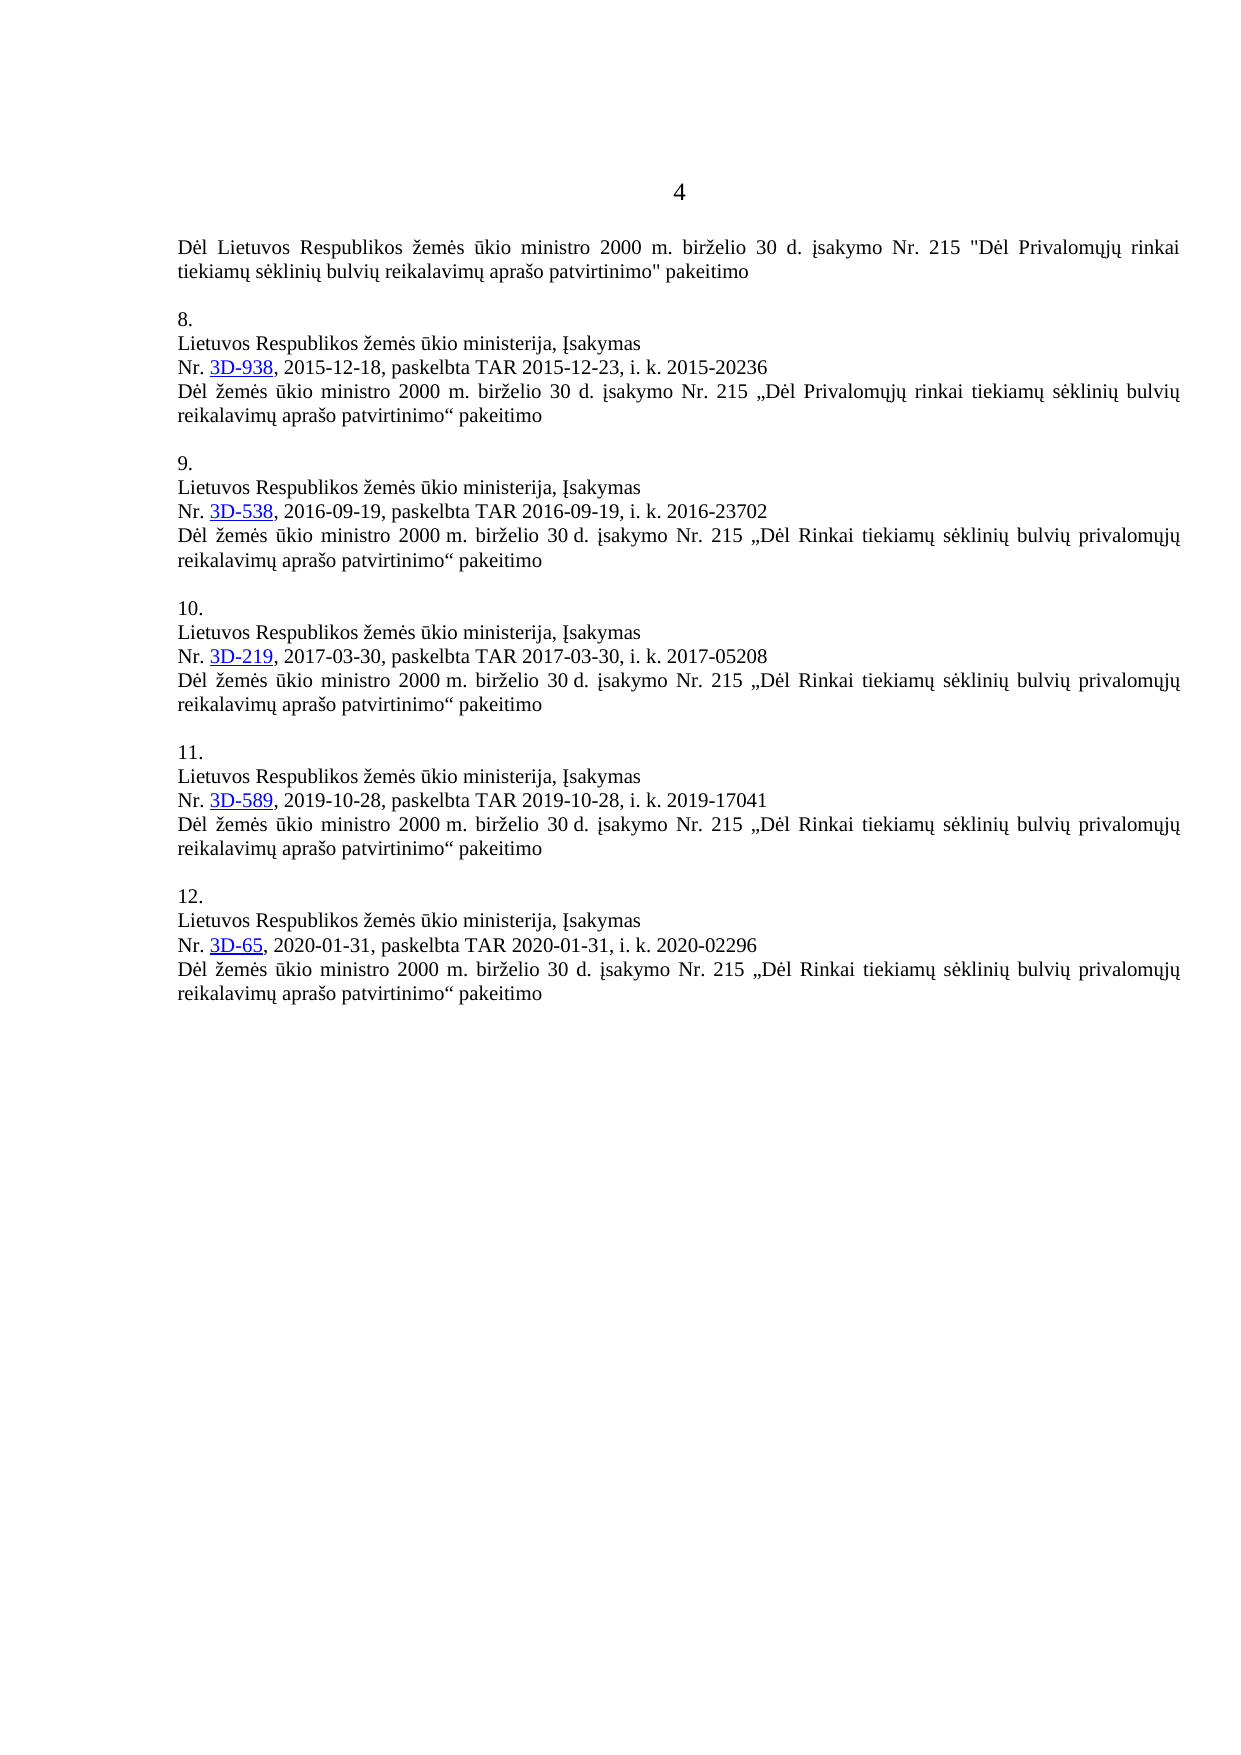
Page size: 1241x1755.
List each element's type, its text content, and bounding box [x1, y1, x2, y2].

text Nr. 3D-938, 2015-12-18, paskelbta TAR 2015-12-23, i. k. 2015-20236 [177, 355, 1181, 379]
text Lietuvos Respublikos žemės ūkio ministerija, Įsakymas [177, 764, 1181, 788]
text Dėl žemės ūkio ministro 2000 m. birželio 30 d. įsakymo Nr. 215 „Dėl Rinkai tiekiamų sėklinių bulvių privalomųjų reikalavimų aprašo patvirtinimo“ pakeitimo [177, 668, 1181, 716]
text Lietuvos Respublikos žemės ūkio ministerija, Įsakymas [177, 620, 1181, 644]
text Nr. 3D-219, 2017-03-30, paskelbta TAR 2017-03-30, i. k. 2017-05208 [177, 644, 1181, 668]
text Lietuvos Respublikos žemės ūkio ministerija, Įsakymas [177, 331, 1181, 355]
text Dėl žemės ūkio ministro 2000 m. birželio 30 d. įsakymo Nr. 215 „Dėl Rinkai tiekiamų sėklinių bulvių privalomųjų reikalavimų aprašo patvirtinimo“ pakeitimo [177, 812, 1181, 860]
text Dėl žemės ūkio ministro 2000 m. birželio 30 d. įsakymo Nr. 215 „Dėl Privalomųjų rinkai tiekiamų sėklinių bulvių reikalavimų aprašo patvirtinimo“ pakeitimo [177, 379, 1181, 427]
text Lietuvos Respublikos žemės ūkio ministerija, Įsakymas [177, 908, 1181, 932]
text Lietuvos Respublikos žemės ūkio ministerija, Įsakymas [177, 475, 1181, 499]
text 8. [177, 307, 1181, 331]
text Nr. 3D-538, 2016-09-19, paskelbta TAR 2016-09-19, i. k. 2016-23702 [177, 499, 1181, 523]
text 9. [177, 451, 1181, 475]
text Nr. 3D-589, 2019-10-28, paskelbta TAR 2019-10-28, i. k. 2019-17041 [177, 788, 1181, 812]
text 12. [177, 884, 1181, 908]
text Nr. 3D-65, 2020-01-31, paskelbta TAR 2020-01-31, i. k. 2020-02296 [177, 932, 1181, 957]
text 11. [177, 740, 1181, 764]
text Dėl Lietuvos Respublikos žemės ūkio ministro 2000 m. birželio 30 d. įsakymo Nr. 215 "Dėl Privalomųjų rinkai tiekiamų sėklinių bulvių reikalavimų aprašo patvirtinimo" pakeitimo [177, 235, 1181, 283]
text 10. [177, 596, 1181, 620]
text Dėl žemės ūkio ministro 2000 m. birželio 30 d. įsakymo Nr. 215 „Dėl Rinkai tiekiamų sėklinių bulvių privalomųjų reikalavimų aprašo patvirtinimo“ pakeitimo [177, 957, 1181, 1005]
text Dėl žemės ūkio ministro 2000 m. birželio 30 d. įsakymo Nr. 215 „Dėl Rinkai tiekiamų sėklinių bulvių privalomųjų reikalavimų aprašo patvirtinimo“ pakeitimo [177, 523, 1181, 572]
